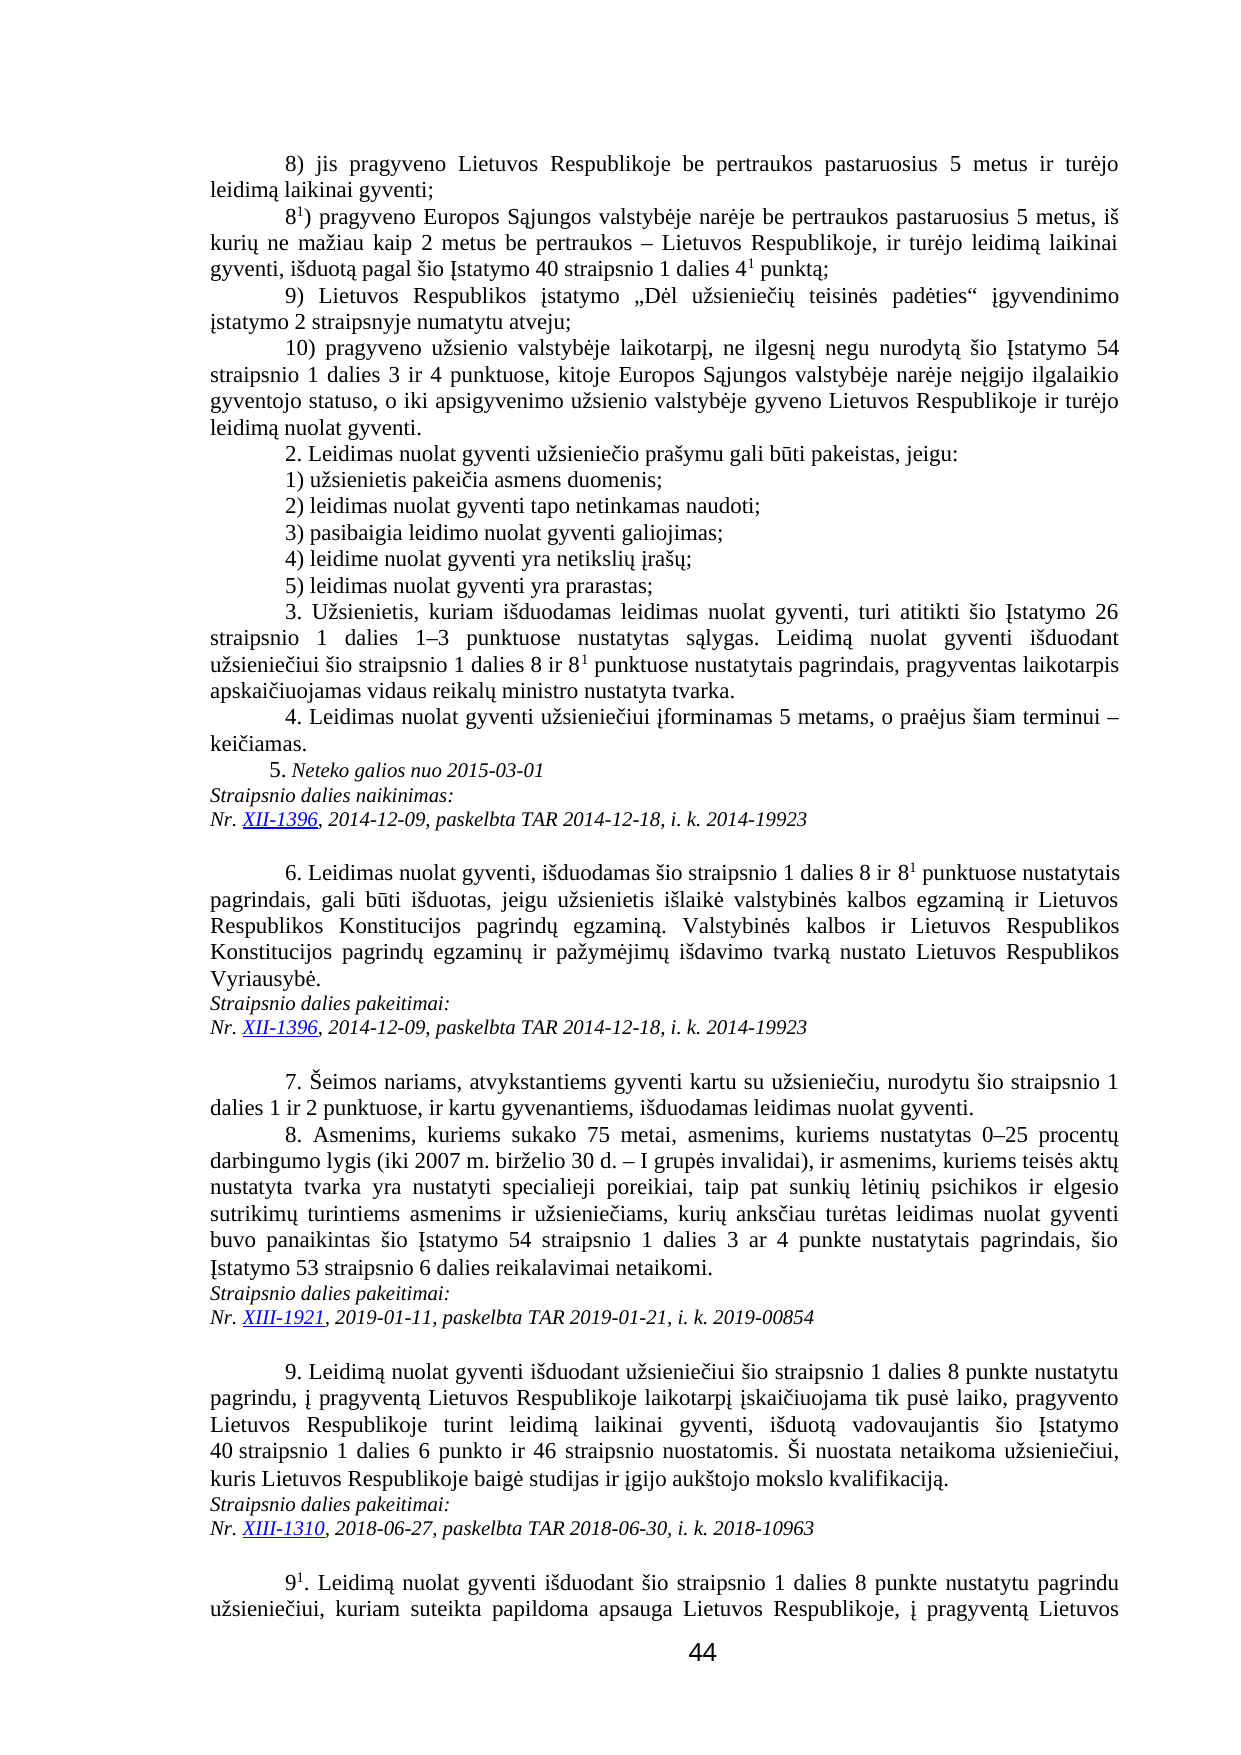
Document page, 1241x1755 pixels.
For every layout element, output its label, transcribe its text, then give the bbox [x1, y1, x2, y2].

text 4. Leidimas nuolat gyventi užsieniečiui įforminamas 5 metams, o praėjus šiam terminui – keičiamas. [210, 703, 1120, 756]
text 7. Šeimos nariams, atvykstantiems gyventi kartu su užsieniečiu, nurodytu šio straipsnio 1 dalies 1 ir 2 punktuose, ir kartu gyvenantiems, išduodamas leidimas nuolat gyventi. [210, 1068, 1120, 1121]
text 3. Užsienietis, kuriam išduodamas leidimas nuolat gyventi, turi atitikti šio Įstatymo 26 straipsnio 1 dalies 1–3 punktuose nustatytas sąlygas. Leidimą nuolat gyventi išduodant užsieniečiui šio straipsnio 1 dalies 8 ir 81 punktuose nustatytais pagrindais, pragyventas laikotarpis apskaičiuojamas vidaus reikalų ministro nustatyta tvarka. [210, 598, 1120, 703]
text 5) leidimas nuolat gyventi yra prarastas; [210, 572, 1120, 598]
text 91. Leidimą nuolat gyventi išduodant šio straipsnio 1 dalies 8 punkte nustatytu pagrindu užsieniečiui, kuriam suteikta papildoma apsauga Lietuvos Respublikoje, į pragyventą Lietuvos [210, 1569, 1120, 1622]
text Straipsnio dalies pakeitimai: [210, 1281, 1120, 1305]
text Straipsnio dalies naikinimas: [210, 782, 1120, 807]
text Nr. XIII-1310, 2018-06-27, paskelbta TAR 2018-06-30, i. k. 2018-10963 [210, 1516, 1120, 1540]
text Nr. XII-1396, 2014-12-09, paskelbta TAR 2014-12-18, i. k. 2014-19923 [210, 1015, 1120, 1039]
text 2. Leidimas nuolat gyventi užsieniečio prašymu gali būti pakeistas, jeigu: [210, 440, 1120, 466]
text 1) užsienietis pakeičia asmens duomenis; [210, 466, 1120, 493]
text 4) leidime nuolat gyventi yra netikslių įrašų; [210, 545, 1120, 572]
text 3) pasibaigia leidimo nuolat gyventi galiojimas; [210, 519, 1120, 545]
text 8. Asmenims, kuriems sukako 75 metai, asmenims, kuriems nustatytas 0–25 procentų darbingumo lygis (iki 2007 m. birželio 30 d. – I grupės invalidai), ir asmenims, kuriems teisės aktų nustatyta tvarka yra nustatyti specialieji poreikiai, taip pat sunkių lėtinių psichikos ir elgesio sutrikimų turintiems asmenims ir užsieniečiams, kurių anksčiau turėtas leidimas nuolat gyventi buvo panaikintas šio Įstatymo 54 straipsnio 1 dalies 3 ar 4 punkte nustatytais pagrindais, šio Įstatymo 53 straipsnio 6 dalies reikalavimai netaikomi. [210, 1121, 1120, 1281]
text 81) pragyveno Europos Sąjungos valstybėje narėje be pertraukos pastaruosius 5 metus, iš kurių ne mažiau kaip 2 metus be pertraukos – Lietuvos Respublikoje, ir turėjo leidimą laikinai gyventi, išduotą pagal šio Įstatymo 40 straipsnio 1 dalies 41 punktą; [210, 203, 1120, 282]
text 10) pragyveno užsienio valstybėje laikotarpį, ne ilgesnį negu nurodytą šio Įstatymo 54 straipsnio 1 dalies 3 ir 4 punktuose, kitoje Europos Sąjungos valstybėje narėje neįgijo ilgalaikio gyventojo statuso, o iki apsigyvenimo užsienio valstybėje gyveno Lietuvos Respublikoje ir turėjo leidimą nuolat gyventi. [210, 334, 1120, 440]
text 2) leidimas nuolat gyventi tapo netinkamas naudoti; [210, 493, 1120, 519]
text 9. Leidimą nuolat gyventi išduodant užsieniečiui šio straipsnio 1 dalies 8 punkte nustatytu pagrindu, į pragyventą Lietuvos Respublikoje laikotarpį įskaičiuojama tik pusė laiko, pragyvento Lietuvos Respublikoje turint leidimą laikinai gyventi, išduotą vadovaujantis šio Įstatymo 40 straipsnio 1 dalies 6 punkto ir 46 straipsnio nuostatomis. Ši nuostata netaikoma užsieniečiui, kuris Lietuvos Respublikoje baigė studijas ir įgijo aukštojo mokslo kvalifikaciją. [210, 1358, 1120, 1492]
text Straipsnio dalies pakeitimai: [210, 1492, 1120, 1516]
text Nr. XIII-1921, 2019-01-11, paskelbta TAR 2019-01-21, i. k. 2019-00854 [210, 1305, 1120, 1329]
text Straipsnio dalies pakeitimai: [210, 991, 1120, 1015]
text Nr. XII-1396, 2014-12-09, paskelbta TAR 2014-12-18, i. k. 2014-19923 [210, 807, 1120, 831]
text 8) jis pragyveno Lietuvos Respublikoje be pertraukos pastaruosius 5 metus ir turėjo leidimą laikinai gyventi; [210, 150, 1120, 203]
text 9) Lietuvos Respublikos įstatymo „Dėl užsieniečių teisinės padėties“ įgyvendinimo įstatymo 2 straipsnyje numatytu atveju; [210, 282, 1120, 334]
text 6. Leidimas nuolat gyventi, išduodamas šio straipsnio 1 dalies 8 ir 81 punktuose nustatytais pagrindais, gali būti išduotas, jeigu užsienietis išlaikė valstybinės kalbos egzaminą ir Lietuvos Respublikos Konstitucijos pagrindų egzaminą. Valstybinės kalbos ir Lietuvos Respublikos Konstitucijos pagrindų egzaminų ir pažymėjimų išdavimo tvarką nustato Lietuvos Respublikos Vyriausybė. [210, 859, 1120, 991]
text 5. Neteko galios nuo 2015-03-01 [210, 756, 1120, 782]
